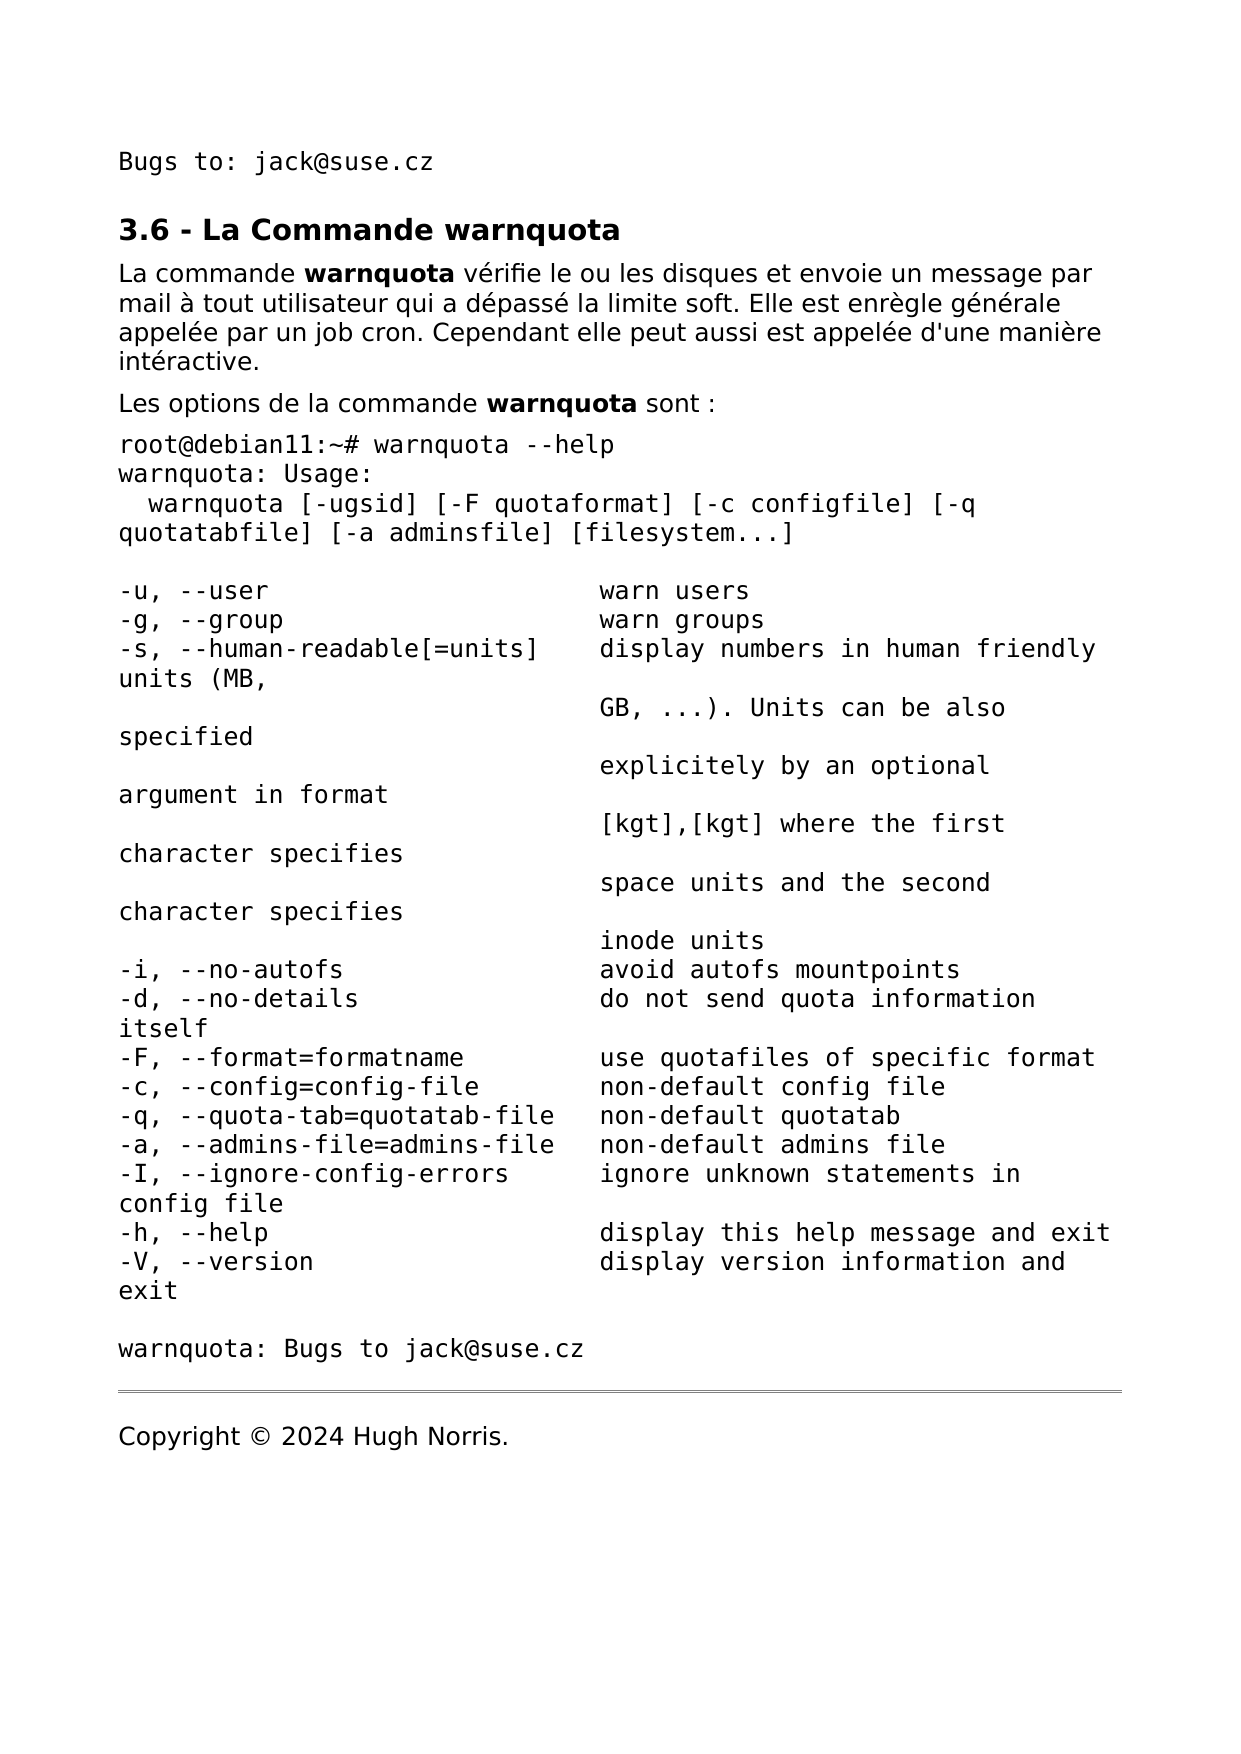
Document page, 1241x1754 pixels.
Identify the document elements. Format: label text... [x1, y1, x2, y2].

text La commande warnquota vérifie le ou les disques et envoie un message par mail à tout utilisateur qui a dépassé la limite soft. Elle est enrègle générale appelée par un job cron. Cependant elle peut aussi est appelée d'une manière intéractive. [118, 260, 1122, 376]
text root@debian11:~# warnquota --help warnquota: Usage: warnquota [-ugsid] [-F quotaformat] [-c configfile] [-q quotatabfile] [-a adminsfile] [filesystem...] -u, --user warn users -g, --group warn groups -s, --human-readable[=units] display numbers in human friendly units (MB, GB, ...). Units can be also specified explicitely by an optional argument in format [kgt],[kgt] where the first character specifies space units and the second character specifies inode units -i, --no-autofs avoid autofs mountpoints -d, --no-details do not send quota information itself -F, --format=formatname use quotafiles of specific format -c, --config=config-file non-default config file -q, --quota-tab=quotatab-file non-default quotatab -a, --admins-file=admins-file non-default admins file -I, --ignore-config-errors ignore unknown statements in config file -h, --help display this help message and exit -V, --version display version information and exit warnquota: Bugs to jack@suse.cz [118, 431, 1122, 1364]
text Copyright © 2024 Hugh Norris. [118, 1422, 1122, 1451]
subtitle 3.6 - La Commande warnquota [118, 213, 1122, 247]
text Bugs to: jack@suse.cz [118, 118, 1122, 176]
text Les options de la commande warnquota sont : [118, 389, 1122, 418]
